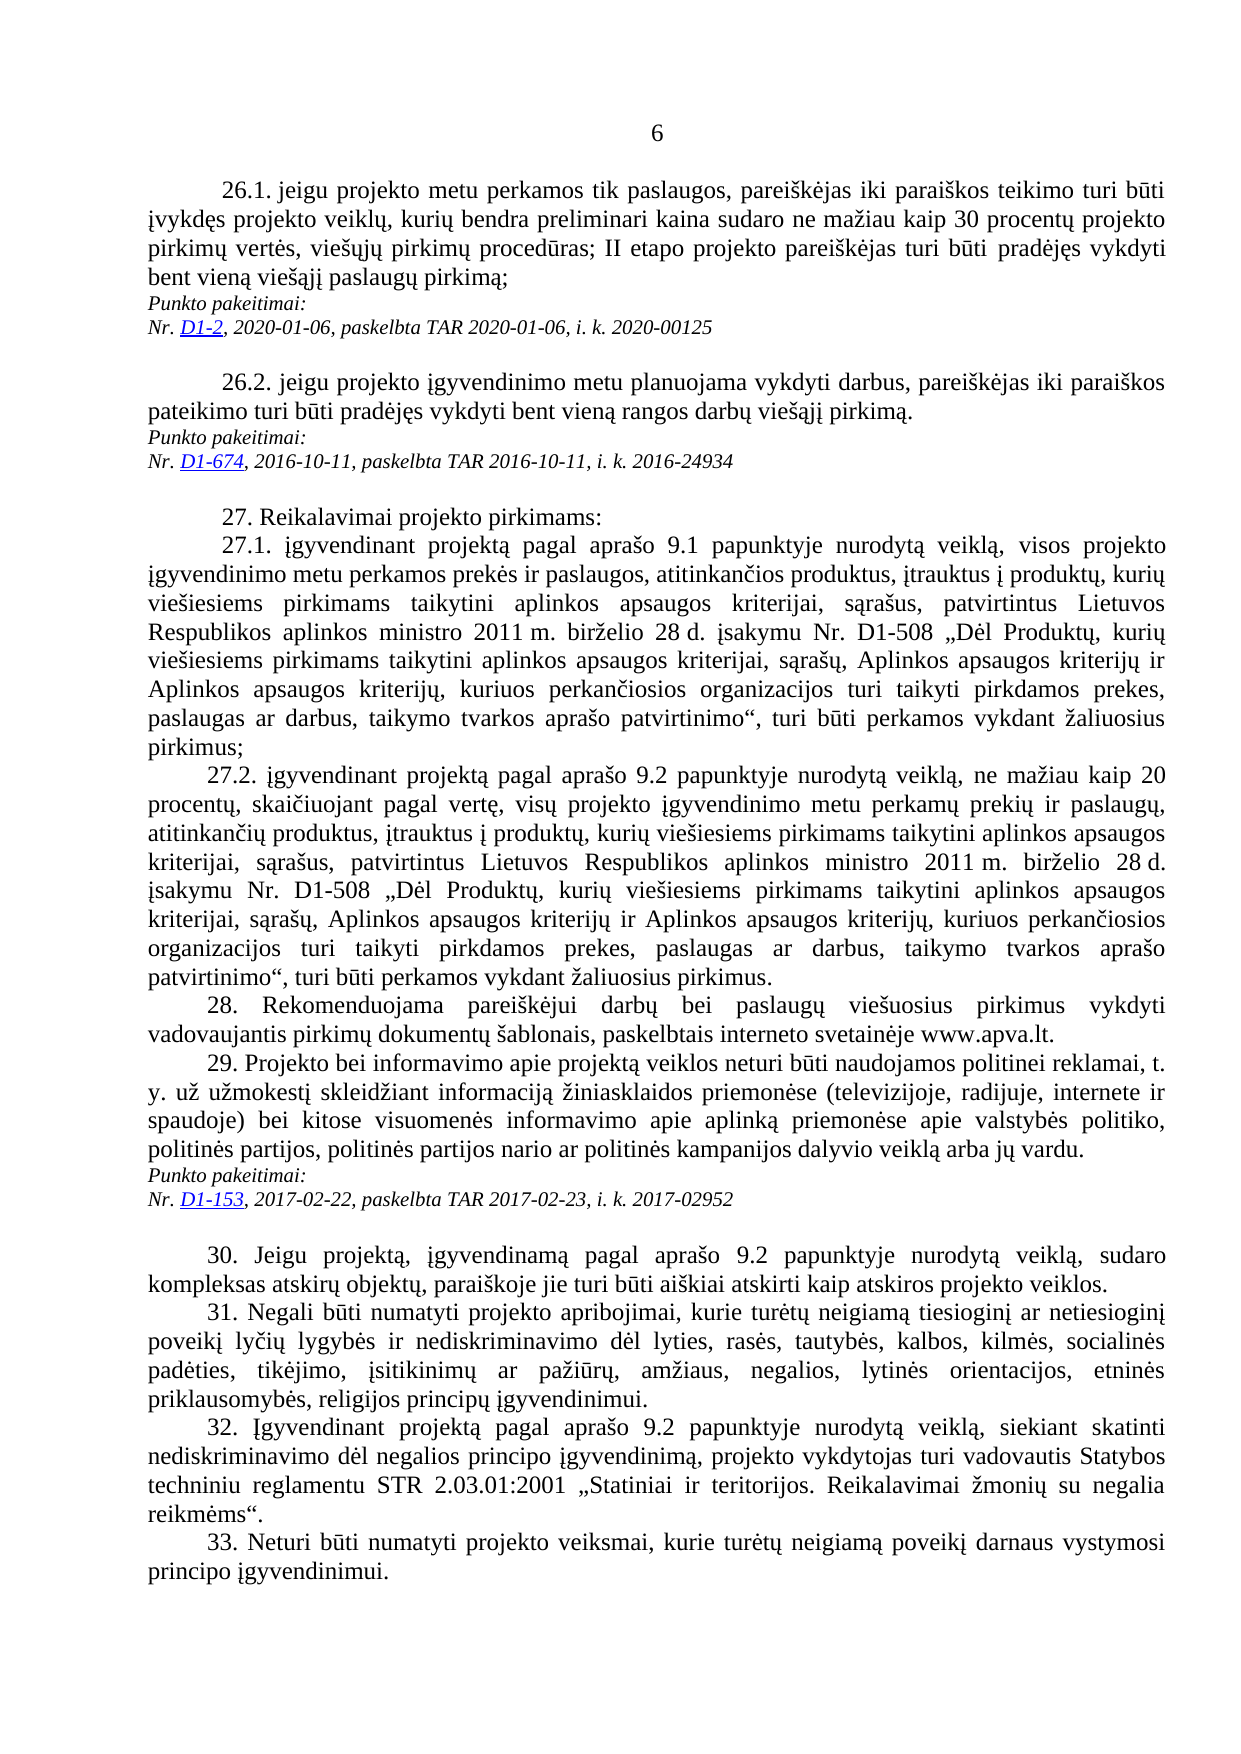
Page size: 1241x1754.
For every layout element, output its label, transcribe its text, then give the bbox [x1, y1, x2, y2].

text 31. Negali būti numatyti projekto apribojimai, kurie turėtų neigiamą tiesioginį ar netiesioginį poveikį lyčių lygybės ir nediskriminavimo dėl lyties, rasės, tautybės, kalbos, kilmės, socialinės padėties, tikėjimo, įsitikinimų ar pažiūrų, amžiaus, negalios, lytinės orientacijos, etninės priklausomybės, religijos principų įgyvendinimui. [148, 1297, 1166, 1412]
text 30. Jeigu projektą, įgyvendinamą pagal aprašo 9.2 papunktyje nurodytą veiklą, sudaro kompleksas atskirų objektų, paraiškoje jie turi būti aiškiai atskirti kaip atskiros projekto veiklos. [148, 1240, 1166, 1297]
text 28. Rekomenduojama pareiškėjui darbų bei paslaugų viešuosius pirkimus vykdyti vadovaujantis pirkimų dokumentų šablonais, paskelbtais interneto svetainėje www.apva.lt. [148, 991, 1166, 1048]
text 26.2. jeigu projekto įgyvendinimo metu planuojama vykdyti darbus, pareiškėjas iki paraiškos pateikimo turi būti pradėjęs vykdyti bent vieną rangos darbų viešąjį pirkimą. [148, 367, 1166, 425]
text Punkto pakeitimai: [148, 291, 1166, 315]
text 27. Reikalavimai projekto pirkimams: [148, 502, 1166, 531]
text 33. Neturi būti numatyti projekto veiksmai, kurie turėtų neigiamą poveikį darnaus vystymosi principo įgyvendinimui. [148, 1527, 1166, 1585]
text Punkto pakeitimai: [148, 1163, 1166, 1187]
text Nr. D1-153, 2017-02-22, paskelbta TAR 2017-02-23, i. k. 2017-02952 [148, 1187, 1166, 1211]
text 27.1. įgyvendinant projektą pagal aprašo 9.1 papunktyje nurodytą veiklą, visos projekto įgyvendinimo metu perkamos prekės ir paslaugos, atitinkančios produktus, įtrauktus į produktų, kurių viešiesiems pirkimams taikytini aplinkos apsaugos kriterijai, sąrašus, patvirtintus Lietuvos Respublikos aplinkos ministro 2011 m. birželio 28 d. įsakymu Nr. D1-508 „Dėl Produktų, kurių viešiesiems pirkimams taikytini aplinkos apsaugos kriterijai, sąrašų, Aplinkos apsaugos kriterijų ir Aplinkos apsaugos kriterijų, kuriuos perkančiosios organizacijos turi taikyti pirkdamos prekes, paslaugas ar darbus, taikymo tvarkos aprašo patvirtinimo“, turi būti perkamos vykdant žaliuosius pirkimus; [148, 531, 1166, 761]
text Nr. D1-674, 2016-10-11, paskelbta TAR 2016-10-11, i. k. 2016-24934 [148, 449, 1166, 473]
text 29. Projekto bei informavimo apie projektą veiklos neturi būti naudojamos politinei reklamai, t. y. už užmokestį skleidžiant informaciją žiniasklaidos priemonėse (televizijoje, radijuje, internete ir spaudoje) bei kitose visuomenės informavimo apie aplinką priemonėse apie valstybės politiko, politinės partijos, politinės partijos nario ar politinės kampanijos dalyvio veiklą arba jų vardu. [148, 1048, 1166, 1163]
text 27.2. įgyvendinant projektą pagal aprašo 9.2 papunktyje nurodytą veiklą, ne mažiau kaip 20 procentų, skaičiuojant pagal vertę, visų projekto įgyvendinimo metu perkamų prekių ir paslaugų, atitinkančių produktus, įtrauktus į produktų, kurių viešiesiems pirkimams taikytini aplinkos apsaugos kriterijai, sąrašus, patvirtintus Lietuvos Respublikos aplinkos ministro 2011 m. birželio 28 d. įsakymu Nr. D1-508 „Dėl Produktų, kurių viešiesiems pirkimams taikytini aplinkos apsaugos kriterijai, sąrašų, Aplinkos apsaugos kriterijų ir Aplinkos apsaugos kriterijų, kuriuos perkančiosios organizacijos turi taikyti pirkdamos prekes, paslaugas ar darbus, taikymo tvarkos aprašo patvirtinimo“, turi būti perkamos vykdant žaliuosius pirkimus. [148, 761, 1166, 991]
text 32. Įgyvendinant projektą pagal aprašo 9.2 papunktyje nurodytą veiklą, siekiant skatinti nediskriminavimo dėl negalios principo įgyvendinimą, projekto vykdytojas turi vadovautis Statybos techniniu reglamentu STR 2.03.01:2001 „Statiniai ir teritorijos. Reikalavimai žmonių su negalia reikmėms“. [148, 1412, 1166, 1527]
text Nr. D1-2, 2020-01-06, paskelbta TAR 2020-01-06, i. k. 2020-00125 [148, 315, 1166, 339]
text Punkto pakeitimai: [148, 425, 1166, 449]
text 26.1. jeigu projekto metu perkamos tik paslaugos, pareiškėjas iki paraiškos teikimo turi būti įvykdęs projekto veiklų, kurių bendra preliminari kaina sudaro ne mažiau kaip 30 procentų projekto pirkimų vertės, viešųjų pirkimų procedūras; II etapo projekto pareiškėjas turi būti pradėjęs vykdyti bent vieną viešąjį paslaugų pirkimą; [148, 176, 1166, 291]
